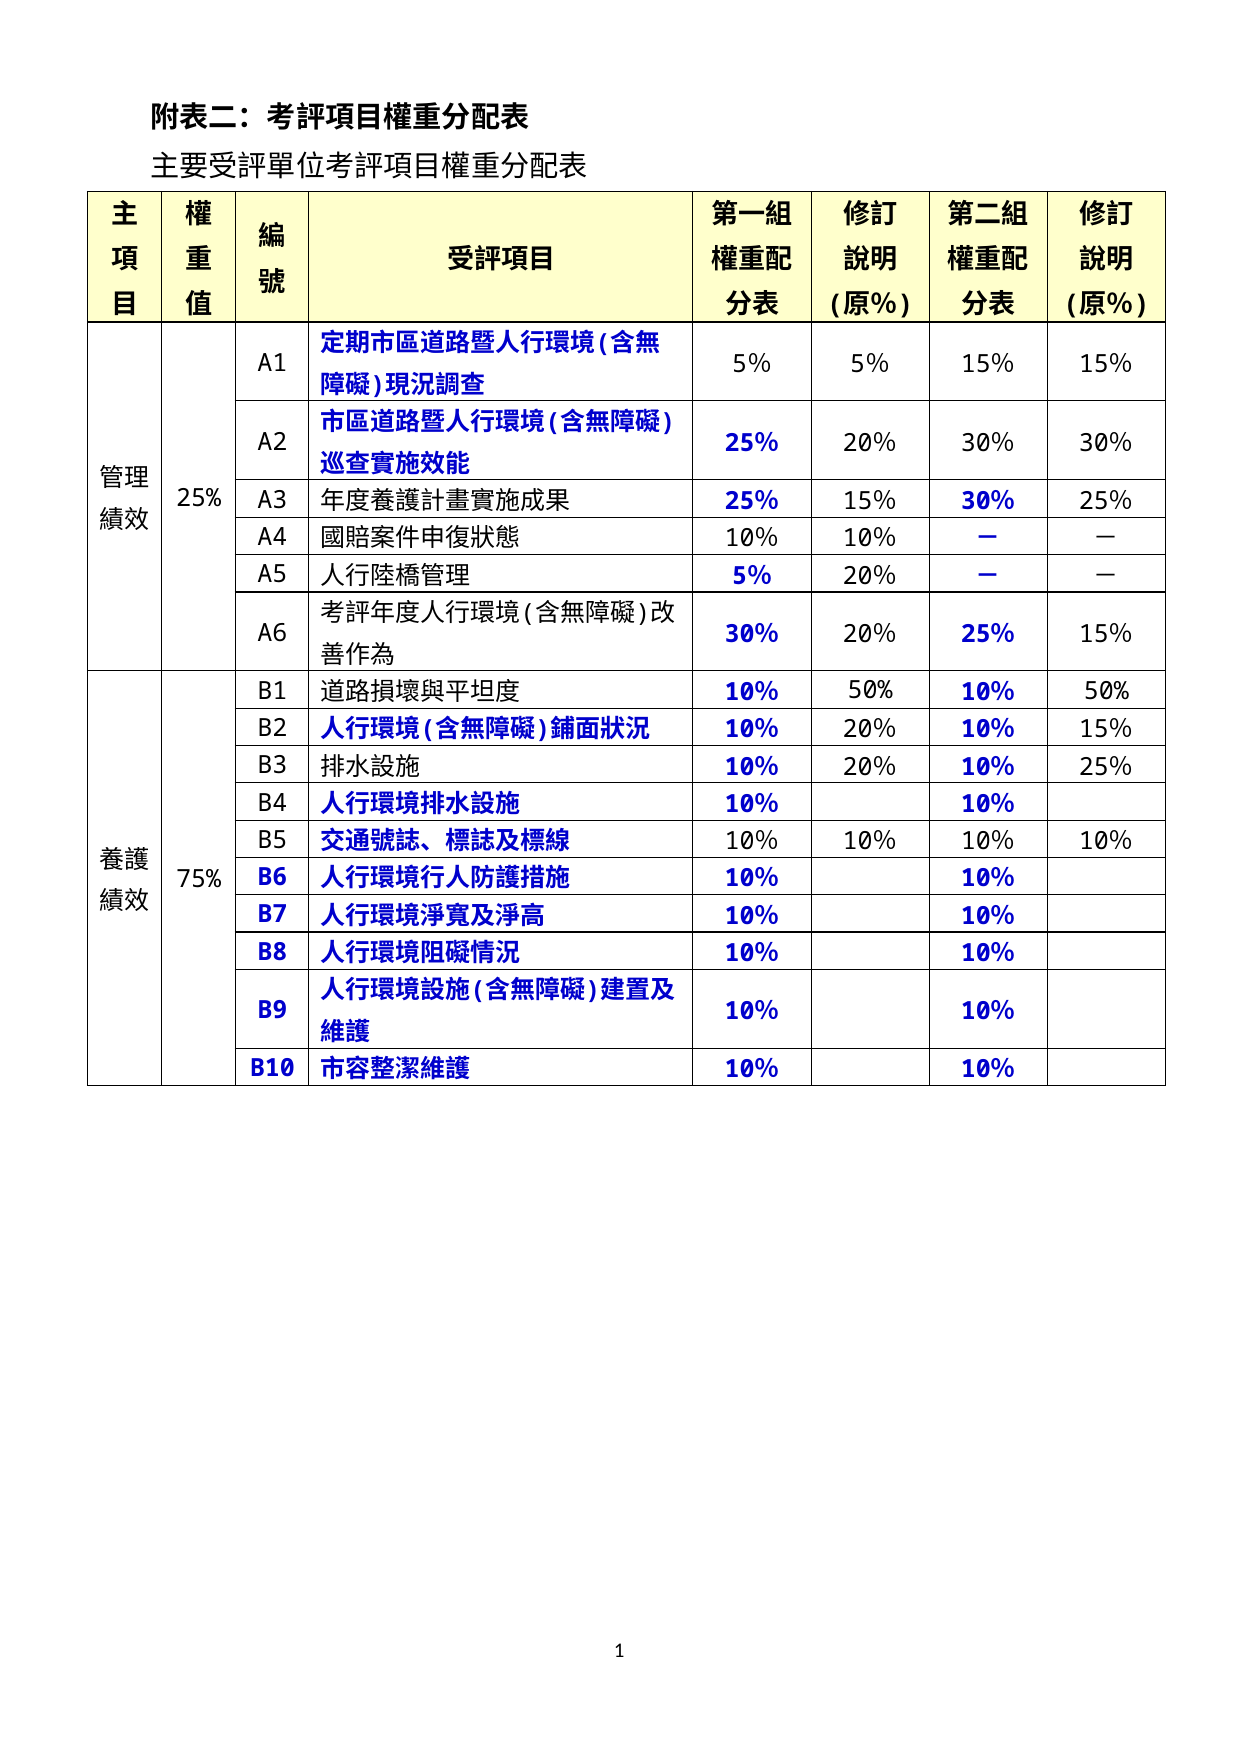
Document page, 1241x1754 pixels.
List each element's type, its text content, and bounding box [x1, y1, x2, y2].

table_cell 道路損壞與平坦度 [309, 671, 692, 708]
table_cell 年度養護計畫實施成果 [309, 480, 692, 517]
table_cell 10％ [930, 821, 1047, 857]
table_cell 15％ [930, 323, 1047, 400]
table_cell 10％ [930, 746, 1047, 782]
table_cell － [1048, 518, 1165, 554]
table_cell B8 [236, 933, 308, 969]
table_cell B7 [236, 895, 308, 931]
table_cell 20％ [812, 401, 929, 479]
table_cell 交通號誌、標誌及標線 [309, 821, 692, 857]
table_cell [1048, 1049, 1165, 1085]
table_cell 10％ [693, 746, 811, 782]
table_cell 20％ [812, 593, 929, 670]
table_cell A3 [236, 480, 308, 517]
table_cell － [930, 518, 1047, 554]
table_cell A5 [236, 555, 308, 591]
table_cell 10％ [693, 895, 811, 931]
table_cell 定期市區道路暨人行環境(含無障礙)現況調查 [309, 323, 692, 400]
table_cell 10％ [693, 671, 811, 708]
table_cell 10％ [693, 709, 811, 745]
table_cell 人行陸橋管理 [309, 555, 692, 591]
table_cell 50% [1048, 671, 1165, 708]
table_cell 國賠案件申復狀態 [309, 518, 692, 554]
table_cell 10％ [930, 933, 1047, 969]
table_cell 市區道路暨人行環境(含無障礙)巡查實施效能 [309, 401, 692, 479]
table_cell 25% [162, 323, 235, 670]
table_cell 30％ [930, 480, 1047, 517]
table_cell [812, 858, 929, 894]
table_cell 5％ [693, 555, 811, 591]
table_cell 15％ [1048, 709, 1165, 745]
table_cell 10％ [1048, 821, 1165, 857]
table_cell 20％ [812, 746, 929, 782]
table_cell 養護績效 [88, 671, 161, 1085]
table_cell 5％ [812, 323, 929, 400]
table_cell 市容整潔維護 [309, 1049, 692, 1085]
table_cell 15％ [1048, 593, 1165, 670]
table_cell － [1048, 555, 1165, 591]
table_cell 5％ [693, 323, 811, 400]
table_cell 20％ [812, 709, 929, 745]
table_header 受評項目 [309, 192, 692, 321]
table_cell B2 [236, 709, 308, 745]
table_cell 人行環境設施(含無障礙)建置及維護 [309, 970, 692, 1048]
table_cell 人行環境淨寬及淨高 [309, 895, 692, 931]
table_header 第二組 權重配分表 [930, 192, 1047, 321]
table_cell － [930, 555, 1047, 591]
text 主要受評單位考評項目權重分配表 [150, 142, 1087, 184]
table_cell 10％ [693, 1049, 811, 1085]
table_header 修訂 說明 (原％) [812, 192, 929, 321]
text 附表二：考評項目權重分配表 [150, 94, 1087, 136]
table_cell 管理績效 [88, 323, 161, 670]
table_cell 人行環境排水設施 [309, 783, 692, 819]
table_cell 75% [162, 671, 235, 1085]
table_cell 10％ [693, 783, 811, 819]
table_cell 20％ [812, 555, 929, 591]
table_cell 30％ [930, 401, 1047, 479]
table_cell 10％ [930, 783, 1047, 819]
table_cell 10％ [930, 895, 1047, 931]
table_header 權 重 值 [162, 192, 235, 321]
table_cell 10％ [930, 709, 1047, 745]
table_cell B9 [236, 970, 308, 1048]
table_cell B4 [236, 783, 308, 819]
table_cell B6 [236, 858, 308, 894]
table_cell 人行環境阻礙情況 [309, 933, 692, 969]
table_cell 10％ [812, 518, 929, 554]
table_header 編 號 [236, 192, 308, 321]
table_cell [1048, 895, 1165, 931]
table_cell A1 [236, 323, 308, 400]
table_cell [812, 895, 929, 931]
table_cell A6 [236, 593, 308, 670]
table_cell 10％ [693, 518, 811, 554]
table_cell 10％ [930, 970, 1047, 1048]
table_cell 考評年度人行環境(含無障礙)改善作為 [309, 593, 692, 670]
table_cell 25％ [1048, 746, 1165, 782]
table_cell 15％ [812, 480, 929, 517]
table_cell [1048, 970, 1165, 1048]
table_cell B5 [236, 821, 308, 857]
table_cell 25％ [1048, 480, 1165, 517]
table_cell [812, 783, 929, 819]
table_cell 25％ [693, 480, 811, 517]
table_cell 10％ [930, 671, 1047, 708]
table_cell 25％ [930, 593, 1047, 670]
table_cell 人行環境(含無障礙)鋪面狀況 [309, 709, 692, 745]
table_cell 10％ [693, 821, 811, 857]
table_cell [812, 970, 929, 1048]
table_cell 排水設施 [309, 746, 692, 782]
table_cell 10％ [693, 858, 811, 894]
table_cell A4 [236, 518, 308, 554]
table_cell [1048, 933, 1165, 969]
table_cell [812, 1049, 929, 1085]
table_header 主 項 目 [88, 192, 161, 321]
table_cell [812, 933, 929, 969]
table_header 第一組 權重配分表 [693, 192, 811, 321]
table_cell [1048, 783, 1165, 819]
table_cell A2 [236, 401, 308, 479]
table_cell 25％ [693, 401, 811, 479]
table_cell 15％ [1048, 323, 1165, 400]
table_cell 人行環境行人防護措施 [309, 858, 692, 894]
table_cell 50% [812, 671, 929, 708]
table_cell 10％ [693, 970, 811, 1048]
table_cell B1 [236, 671, 308, 708]
table_cell 30％ [693, 593, 811, 670]
table_cell 10％ [812, 821, 929, 857]
table_cell 30％ [1048, 401, 1165, 479]
table_cell B3 [236, 746, 308, 782]
table_cell 10％ [930, 858, 1047, 894]
table_cell 10％ [693, 933, 811, 969]
table_cell B10 [236, 1049, 308, 1085]
table_cell [1048, 858, 1165, 894]
table_cell 10％ [930, 1049, 1047, 1085]
table_header 修訂 說明 (原％) [1048, 192, 1165, 321]
